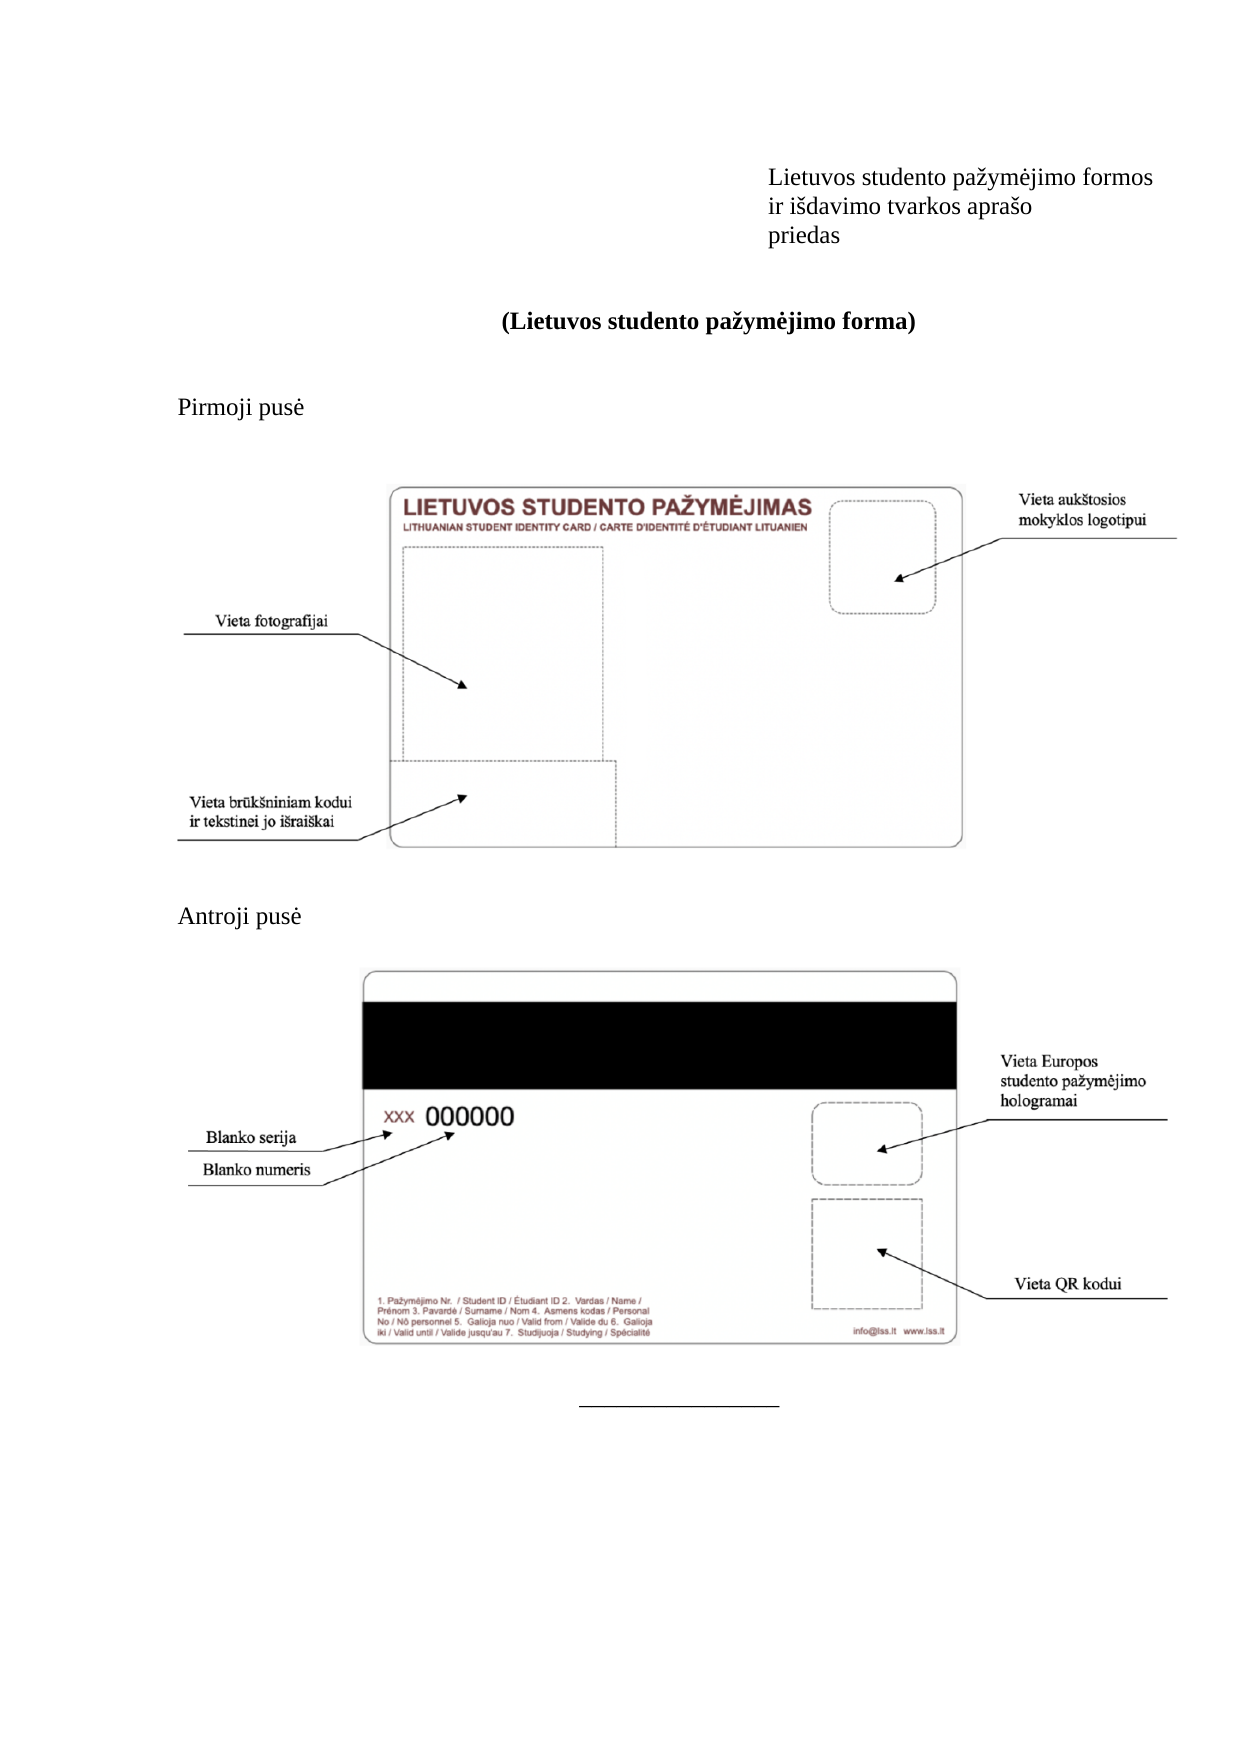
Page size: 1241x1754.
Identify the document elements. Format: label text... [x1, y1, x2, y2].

text ________________ [177, 1381, 1181, 1409]
text Lietuvos studento pažymėjimo formos [177, 162, 1181, 191]
text priedas [177, 220, 1181, 249]
text Pirmoji pusė [177, 392, 1181, 421]
text Antroji pusė [177, 901, 1181, 929]
text (Lietuvos studento pažymėjimo forma) [177, 306, 1181, 335]
text ir išdavimo tvarkos aprašo [177, 191, 1181, 220]
